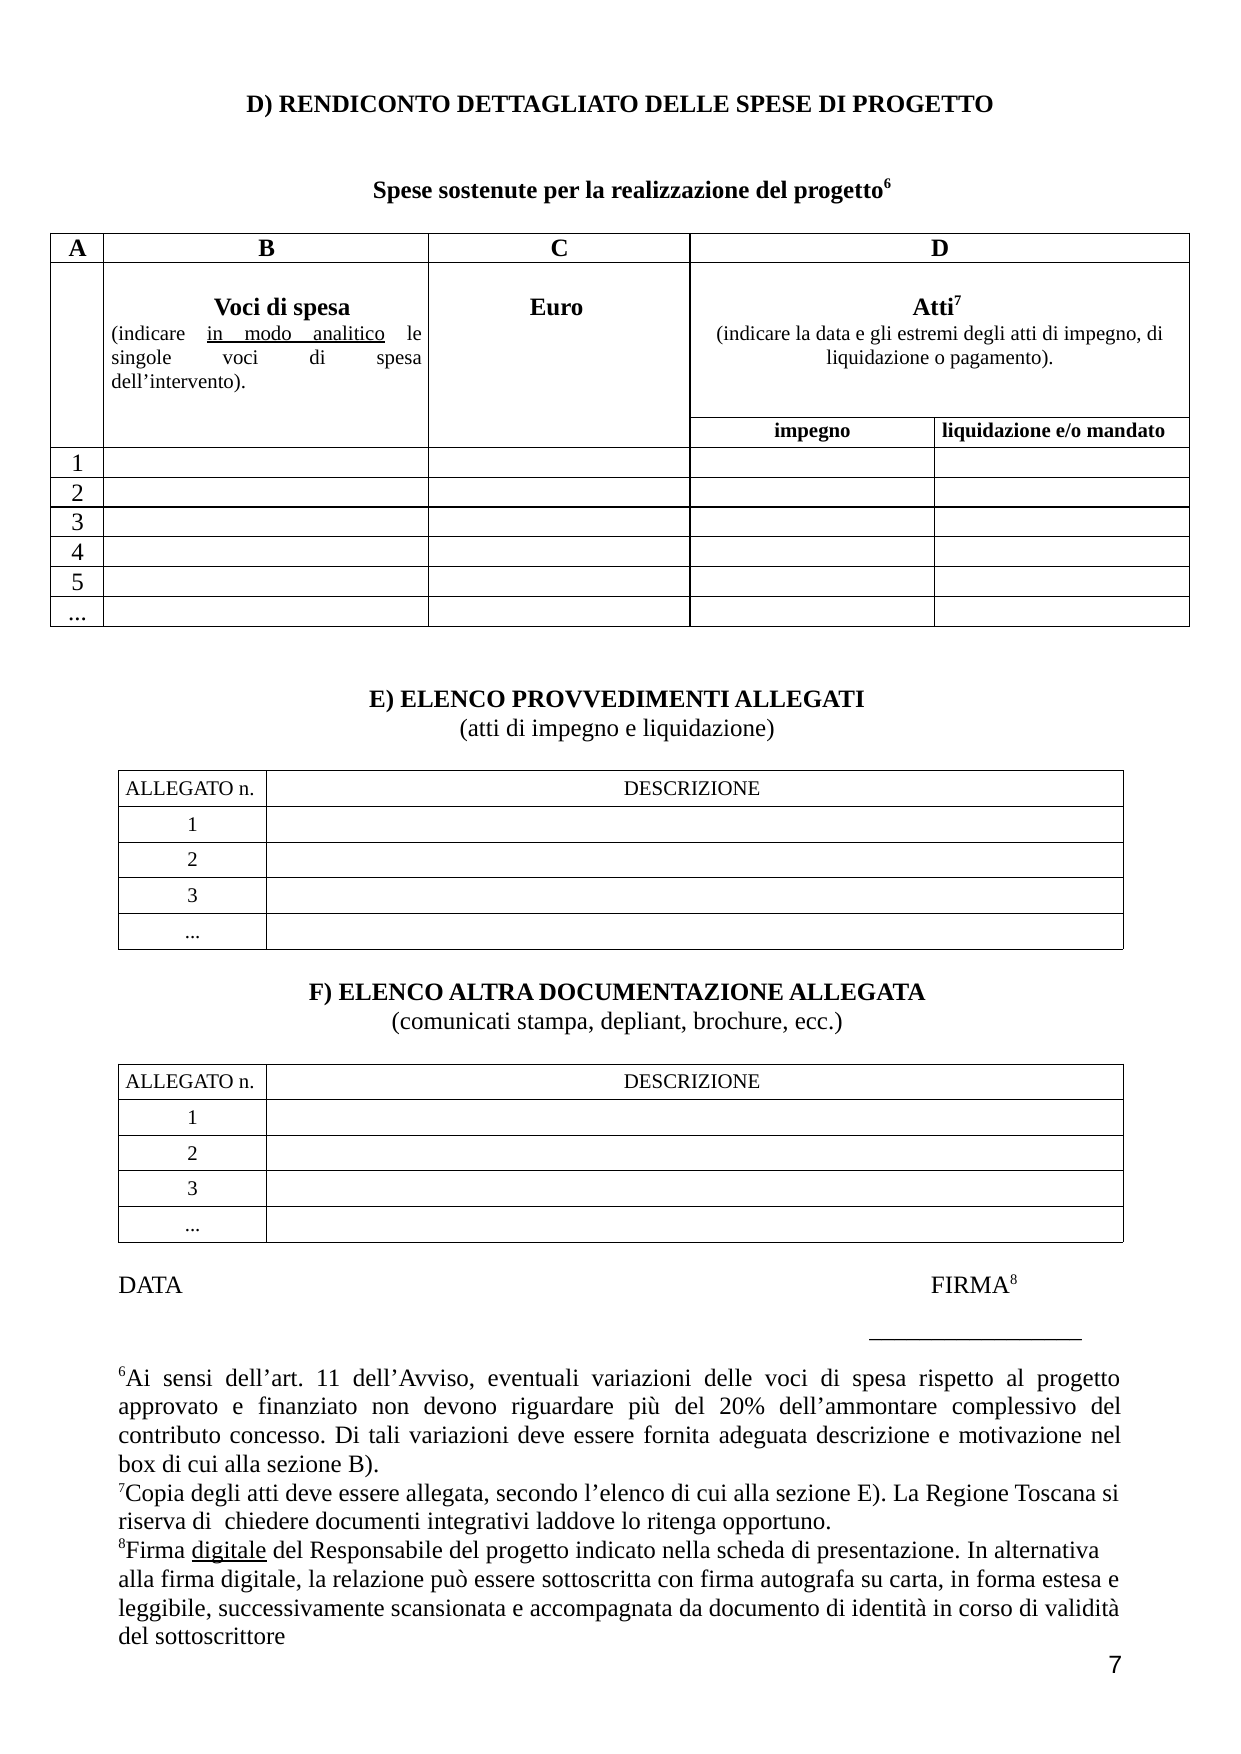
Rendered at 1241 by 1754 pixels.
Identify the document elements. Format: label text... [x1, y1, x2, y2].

table_cell [267, 843, 1123, 877]
table_cell [104, 478, 428, 506]
table_cell [429, 448, 689, 477]
table_cell 4 [51, 537, 103, 566]
text F) ELENCO ALTRA DOCUMENTAZIONE ALLEGATA [118, 977, 1122, 1006]
text Firma digitale del Responsabile del progetto indicato nella scheda di presentazione. In alternativa alla firma digitale, la relazione può essere sottoscritta con firma autografa su carta, in forma estesa e leggibile, successivamente scansionata e accompagnata da documento di identità in corso di validità del sottoscrittore [118, 1535, 1122, 1650]
table_cell [104, 567, 428, 596]
text (atti di impegno e liquidazione) [118, 713, 1122, 742]
text E) ELENCO PROVVEDIMENTI ALLEGATI [118, 684, 1122, 713]
table_cell liquidazione e/o mandato [935, 418, 1189, 447]
table_cell Euro [429, 263, 689, 417]
table_cell [51, 417, 103, 447]
table_cell [691, 567, 934, 596]
table_cell ... [51, 597, 103, 626]
table_header DESCRIZIONE [267, 1065, 1123, 1099]
table_cell [691, 448, 934, 477]
table_cell ... [119, 1207, 266, 1242]
table_cell [429, 478, 689, 506]
table_cell 5 [51, 567, 103, 596]
table_cell [691, 508, 934, 536]
table_cell impegno [691, 418, 934, 447]
table_cell [691, 478, 934, 506]
table_cell ... [119, 914, 266, 948]
table_header B [104, 234, 428, 262]
table_cell [429, 537, 689, 566]
table_cell [104, 537, 428, 566]
table_cell [429, 567, 689, 596]
table_cell [935, 597, 1189, 626]
table_cell 3 [119, 878, 266, 913]
table_header C [429, 234, 689, 262]
table_cell [104, 508, 428, 536]
table_cell [691, 537, 934, 566]
table_cell 1 [119, 1100, 266, 1135]
table_cell 1 [119, 807, 266, 842]
table_cell [267, 1100, 1123, 1135]
table_cell [104, 417, 428, 447]
table_header ALLEGATO n. [119, 1065, 266, 1099]
table_cell [935, 567, 1189, 596]
text D) RENDICONTO DETTAGLIATO DELLE SPESE DI PROGETTO [118, 89, 1122, 117]
table_cell 1 [51, 448, 103, 477]
table_cell [429, 597, 689, 626]
table_cell [267, 1207, 1123, 1242]
table_cell 3 [119, 1171, 266, 1206]
table_cell [267, 1171, 1123, 1206]
text _________________ [118, 1314, 1122, 1342]
table_cell [429, 417, 689, 447]
table_cell [104, 448, 428, 477]
table_cell [935, 537, 1189, 566]
table_cell [267, 914, 1123, 948]
table_cell [51, 263, 103, 417]
table_cell [104, 597, 428, 626]
table_cell [429, 508, 689, 536]
table_cell [691, 597, 934, 626]
table_cell [935, 508, 1189, 536]
table_cell [267, 878, 1123, 913]
table_cell [267, 807, 1123, 842]
table_cell 2 [119, 843, 266, 877]
table_cell Voci di spesa (indicare in modo analitico le singole voci di spesa dell’intervento). [104, 263, 428, 417]
table_header A [51, 234, 103, 262]
table_header DESCRIZIONE [267, 771, 1123, 806]
text (comunicati stampa, depliant, brochure, ecc.) [118, 1006, 1122, 1035]
table_cell 2 [119, 1136, 266, 1170]
text Spese sostenute per la realizzazione del progetto [118, 175, 1152, 204]
table_cell Atti (indicare la data e gli estremi degli atti di impegno, di liquidazione o pagamento). [691, 263, 1189, 417]
text DATA FIRMA [118, 1271, 1122, 1299]
table_header D [691, 234, 1189, 262]
table_header ALLEGATO n. [119, 771, 266, 806]
table_cell [267, 1136, 1123, 1170]
table_cell 3 [51, 508, 103, 536]
table_cell 2 [51, 478, 103, 506]
table_cell [935, 478, 1189, 506]
text Ai sensi dell’art. 11 dell’Avviso, eventuali variazioni delle voci di spesa rispetto al progetto approvato e finanziato non devono riguardare più del 20% dell’ammontare complessivo del contributo concesso. Di tali variazioni deve essere fornita adeguata descrizione e motivazione nel box di cui alla sezione B). [118, 1363, 1122, 1478]
table_cell [935, 448, 1189, 477]
